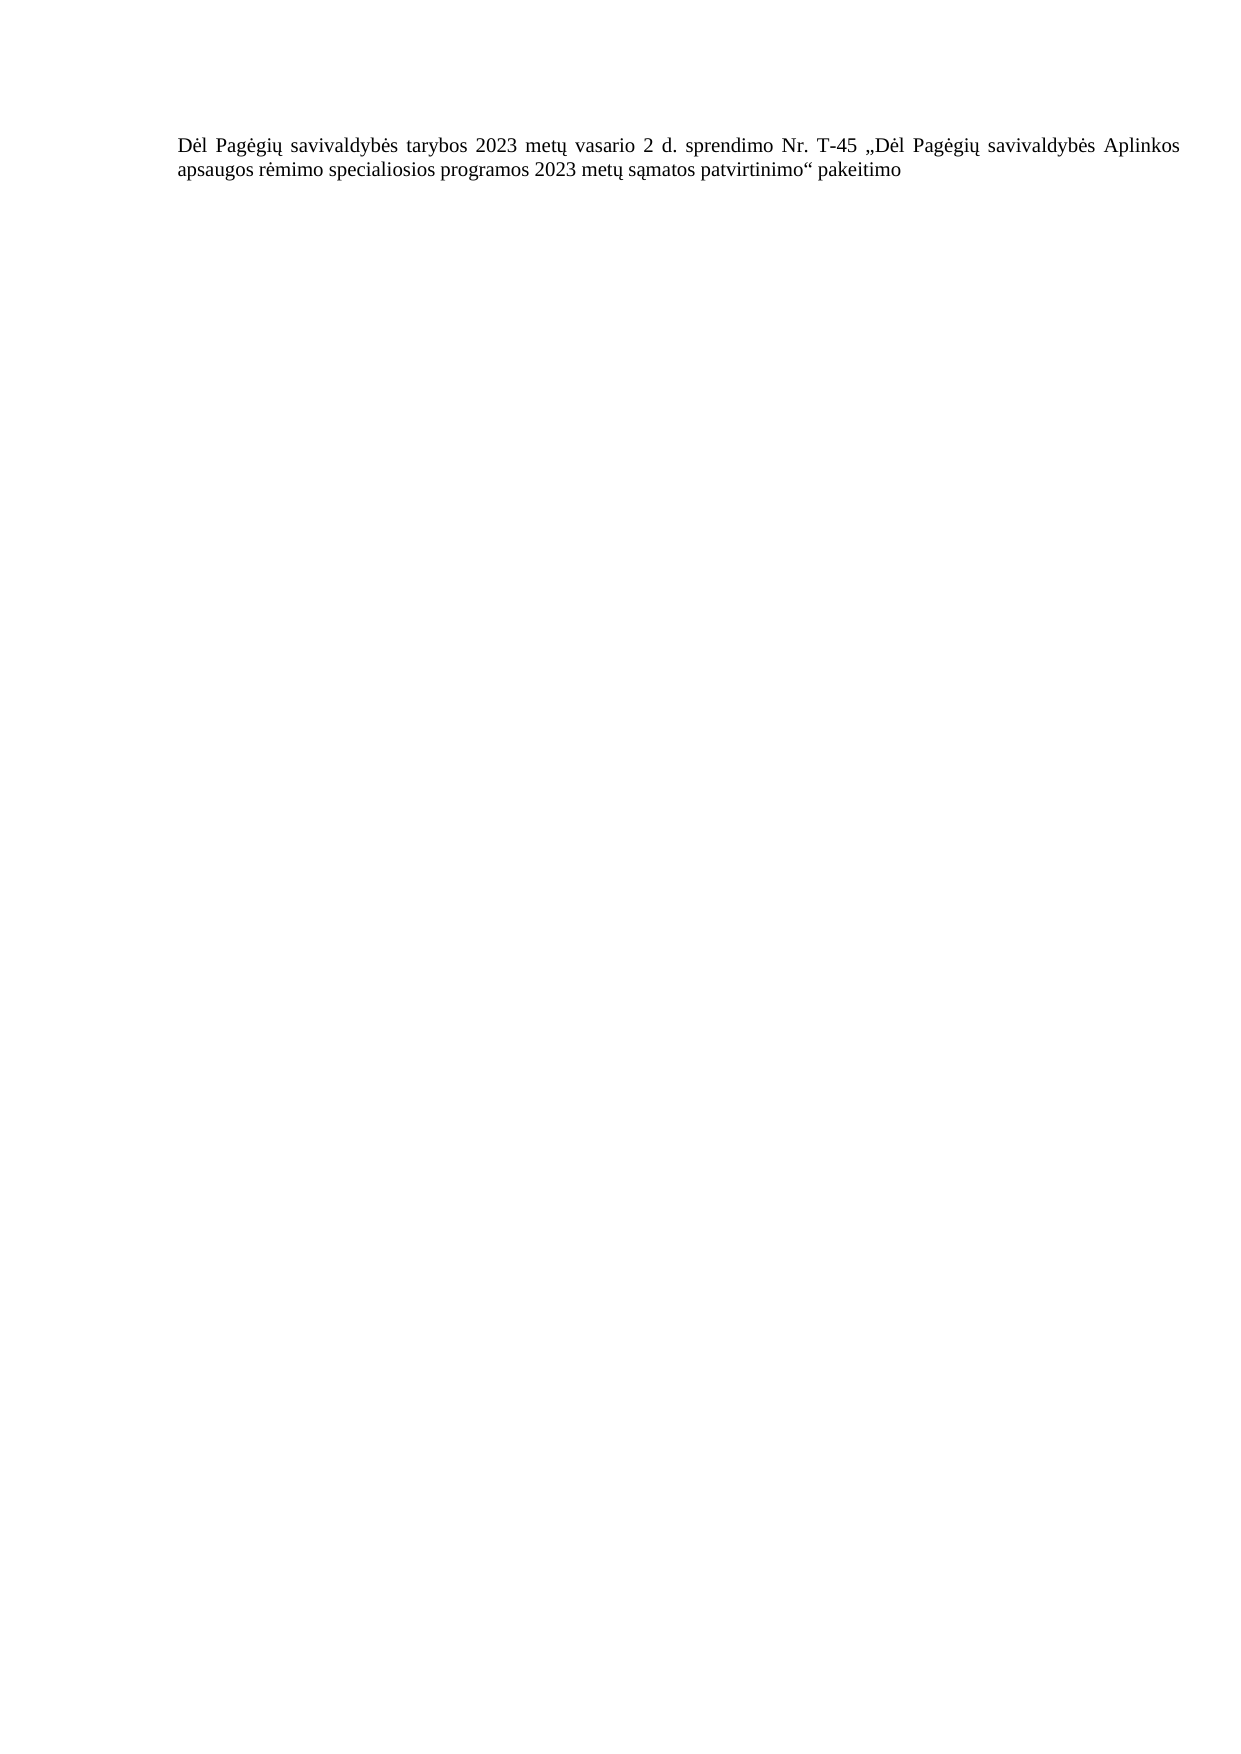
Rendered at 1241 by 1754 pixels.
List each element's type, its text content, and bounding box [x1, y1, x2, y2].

text Dėl Pagėgių savivaldybės tarybos 2023 metų vasario 2 d. sprendimo Nr. T-45 „Dėl Pagėgių savivaldybės Aplinkos apsaugos rėmimo specialiosios programos 2023 metų sąmatos patvirtinimo“ pakeitimo [177, 133, 1181, 181]
